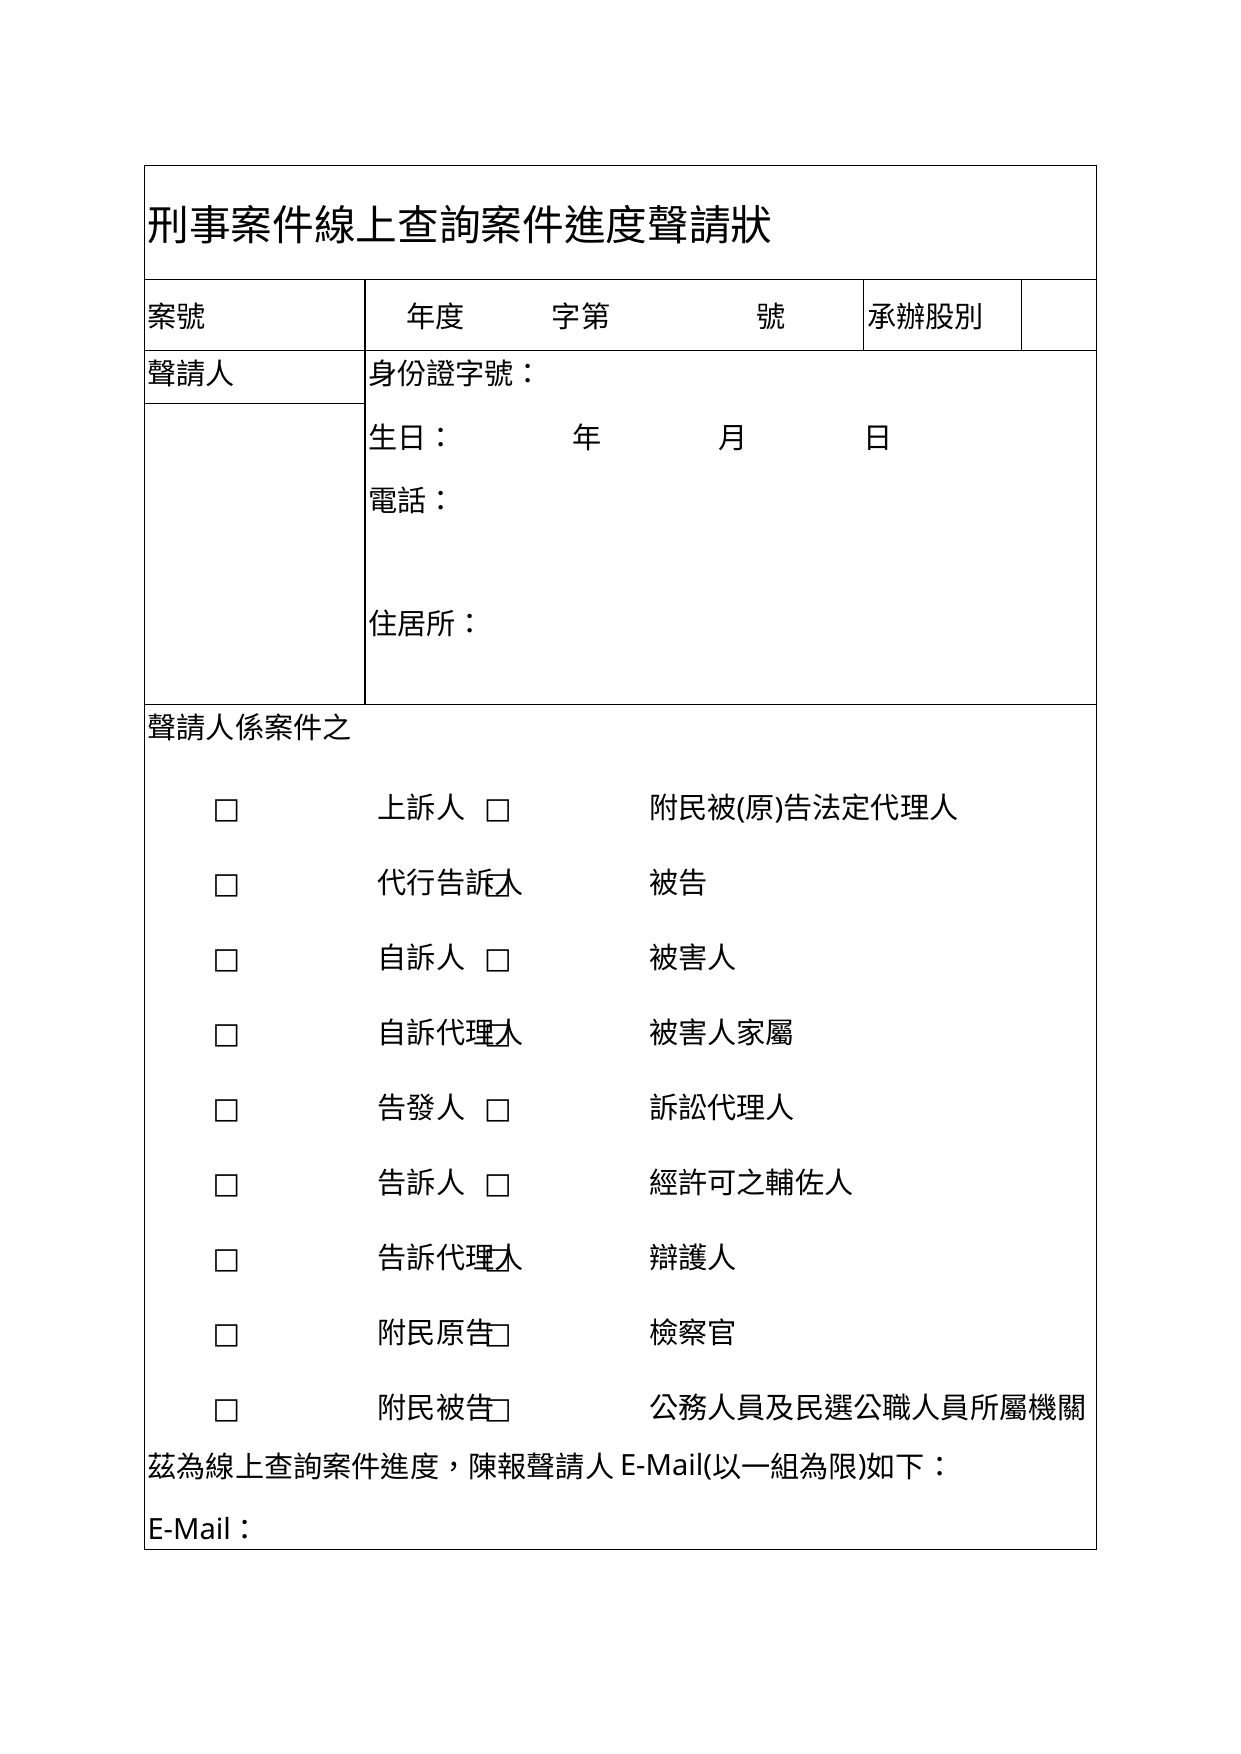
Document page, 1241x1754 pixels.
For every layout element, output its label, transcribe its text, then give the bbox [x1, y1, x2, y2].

table_cell 承辦股別 [864, 280, 1021, 350]
table_cell 告訴人 [260, 1143, 531, 1218]
table_cell 身份證字號： 生日： 年 月 日 電話： 住居所： [366, 351, 1096, 704]
table_cell 公務人員及民選公職人員所屬機關 [531, 1368, 1092, 1443]
table_cell 檢察官 [531, 1293, 1092, 1368]
table_cell 附民被告 [260, 1368, 531, 1443]
table_cell 被告 [531, 843, 1092, 918]
table_header 刑事案件線上查詢案件進度聲請狀 [145, 166, 1096, 279]
table_cell 辯護人 [531, 1218, 1092, 1293]
table_cell 附民原告 [260, 1293, 531, 1368]
table_cell 自訴代理人 [260, 993, 531, 1068]
table_cell [145, 404, 364, 704]
table_cell 自訴人 [260, 918, 531, 993]
table_cell 聲請人係案件之 茲為線上查詢案件進度，陳報聲請人E-Mail(以一組為限)如下： E-Mail： [145, 705, 1096, 1549]
table_cell 被害人 [531, 918, 1092, 993]
table_header 上訴人 [260, 768, 531, 843]
table_cell 聲請人 [145, 351, 364, 403]
table_cell 經許可之輔佐人 [531, 1143, 1092, 1218]
table_cell [1022, 280, 1096, 350]
table_cell 告發人 [260, 1068, 531, 1143]
table_cell 代行告訴人 [260, 843, 531, 918]
table_cell 告訴代理人 [260, 1218, 531, 1293]
table_header 附民被(原)告法定代理人 [531, 768, 1092, 843]
table_cell 案號 [145, 280, 364, 350]
table_cell 被害人家屬 [531, 993, 1092, 1068]
table_cell 訴訟代理人 [531, 1068, 1092, 1143]
table_cell 年度 字第 號 [366, 280, 863, 350]
